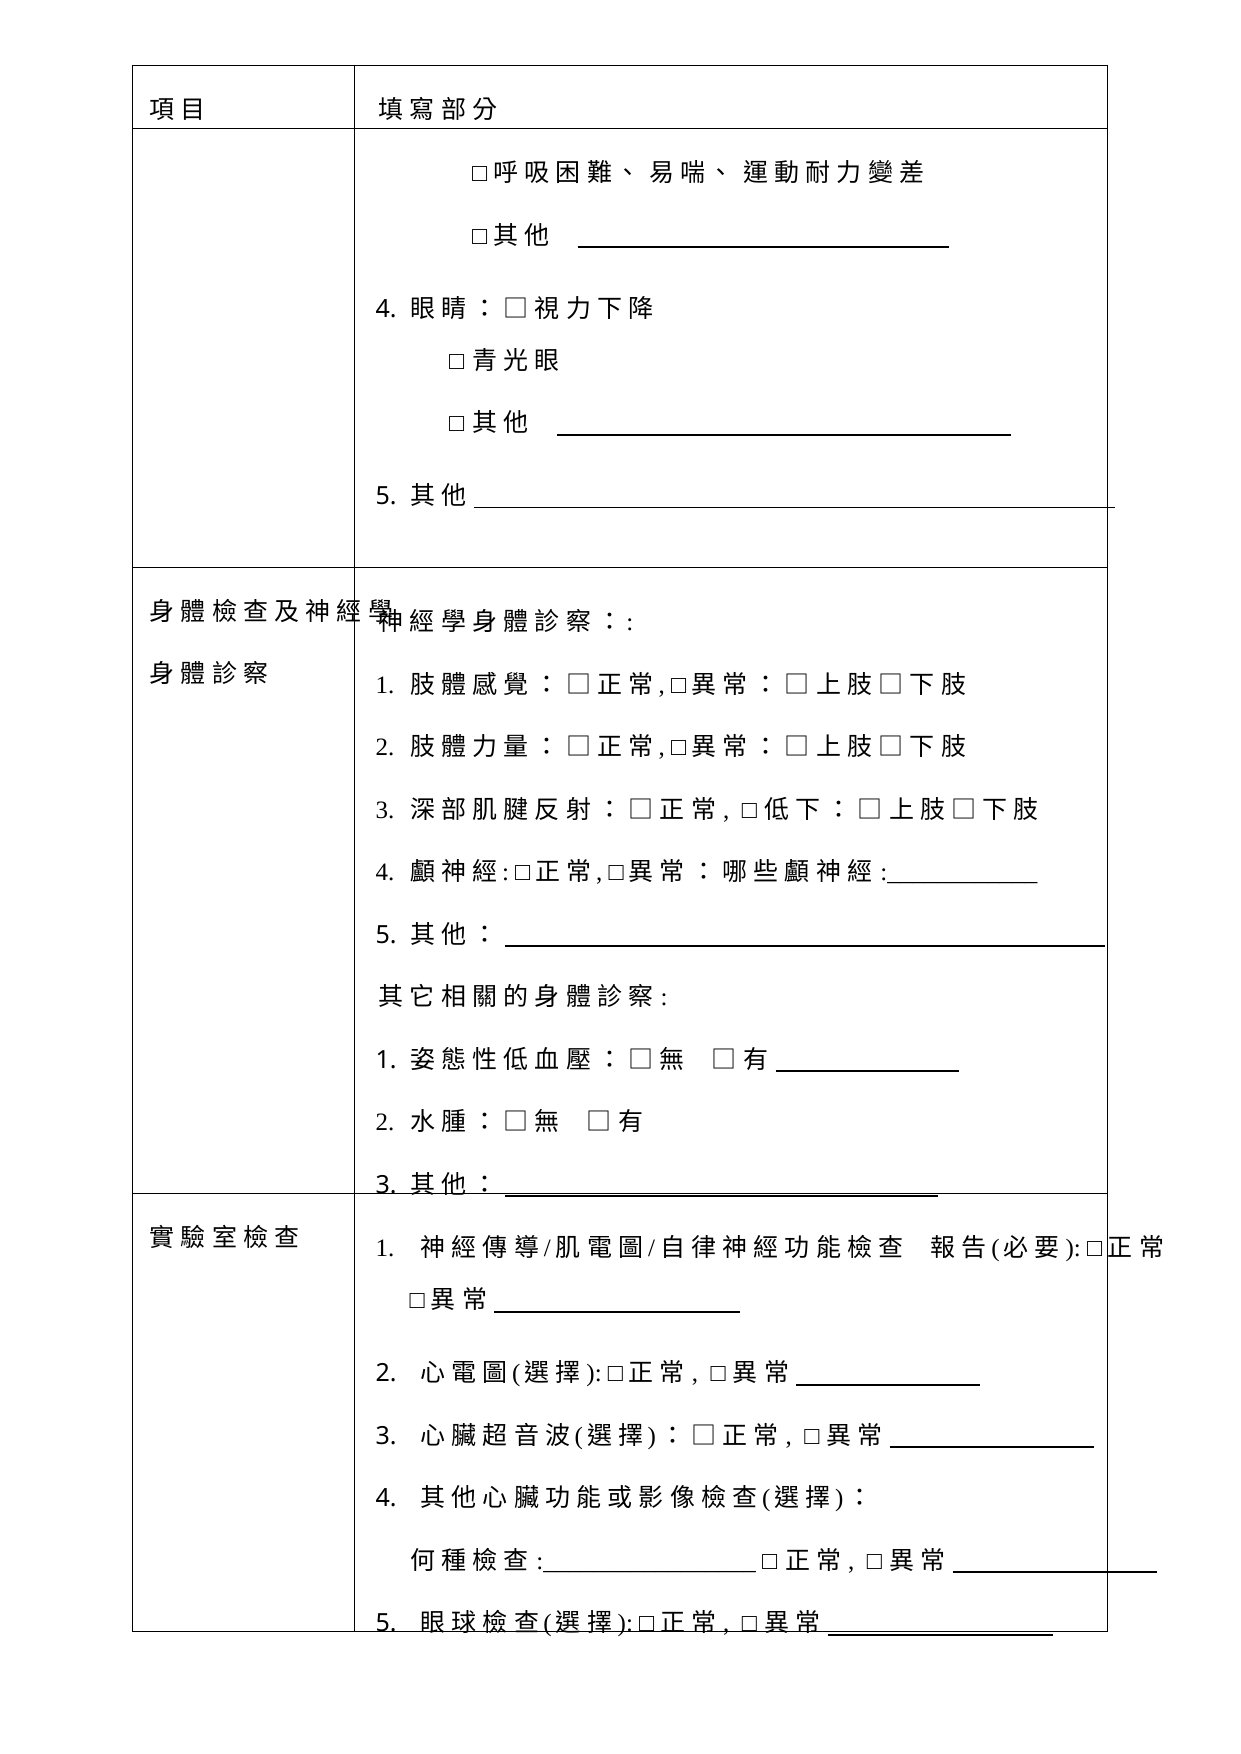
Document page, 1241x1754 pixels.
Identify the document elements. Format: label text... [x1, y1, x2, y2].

table_header 填寫部分 [355, 66, 1107, 128]
table_cell 身體檢查及神經學 身體診察 [133, 568, 354, 1193]
table_cell 神經學身體診察：: 肢體感覺：□正常, □異常：□上肢□下肢 肢體力量：□正常, □異常：□上肢□下肢 深部肌腱反射：□正常, □低下：□上肢□下肢 顱神經: □正常, □異常：哪些顱神經:____________ 其他： 其它相關的身體診察: 姿態性低血壓：□無 □有 水腫：□無 □有 其他： [355, 568, 1107, 1193]
table_cell □呼吸困難、易喘、運動耐力變差 □其他 眼睛：□視力下降 □青光眼 □其他 其他 [355, 129, 1107, 567]
table_cell 神經傳導/肌電圖/自律神經功能檢查 報告(必要): □正常, □異常 心電圖(選擇): □正常, □異常 心臟超音波(選擇)：□正常, □異常 其他心臟功能或影像檢查(選擇)： 何種檢查:_________________ □正常, □異常 眼球檢查(選擇): □正常, □異常 [355, 1194, 1107, 1631]
table_header 項目 [133, 66, 354, 128]
table_cell 實驗室檢查 [133, 1194, 354, 1631]
table_cell [133, 129, 354, 567]
